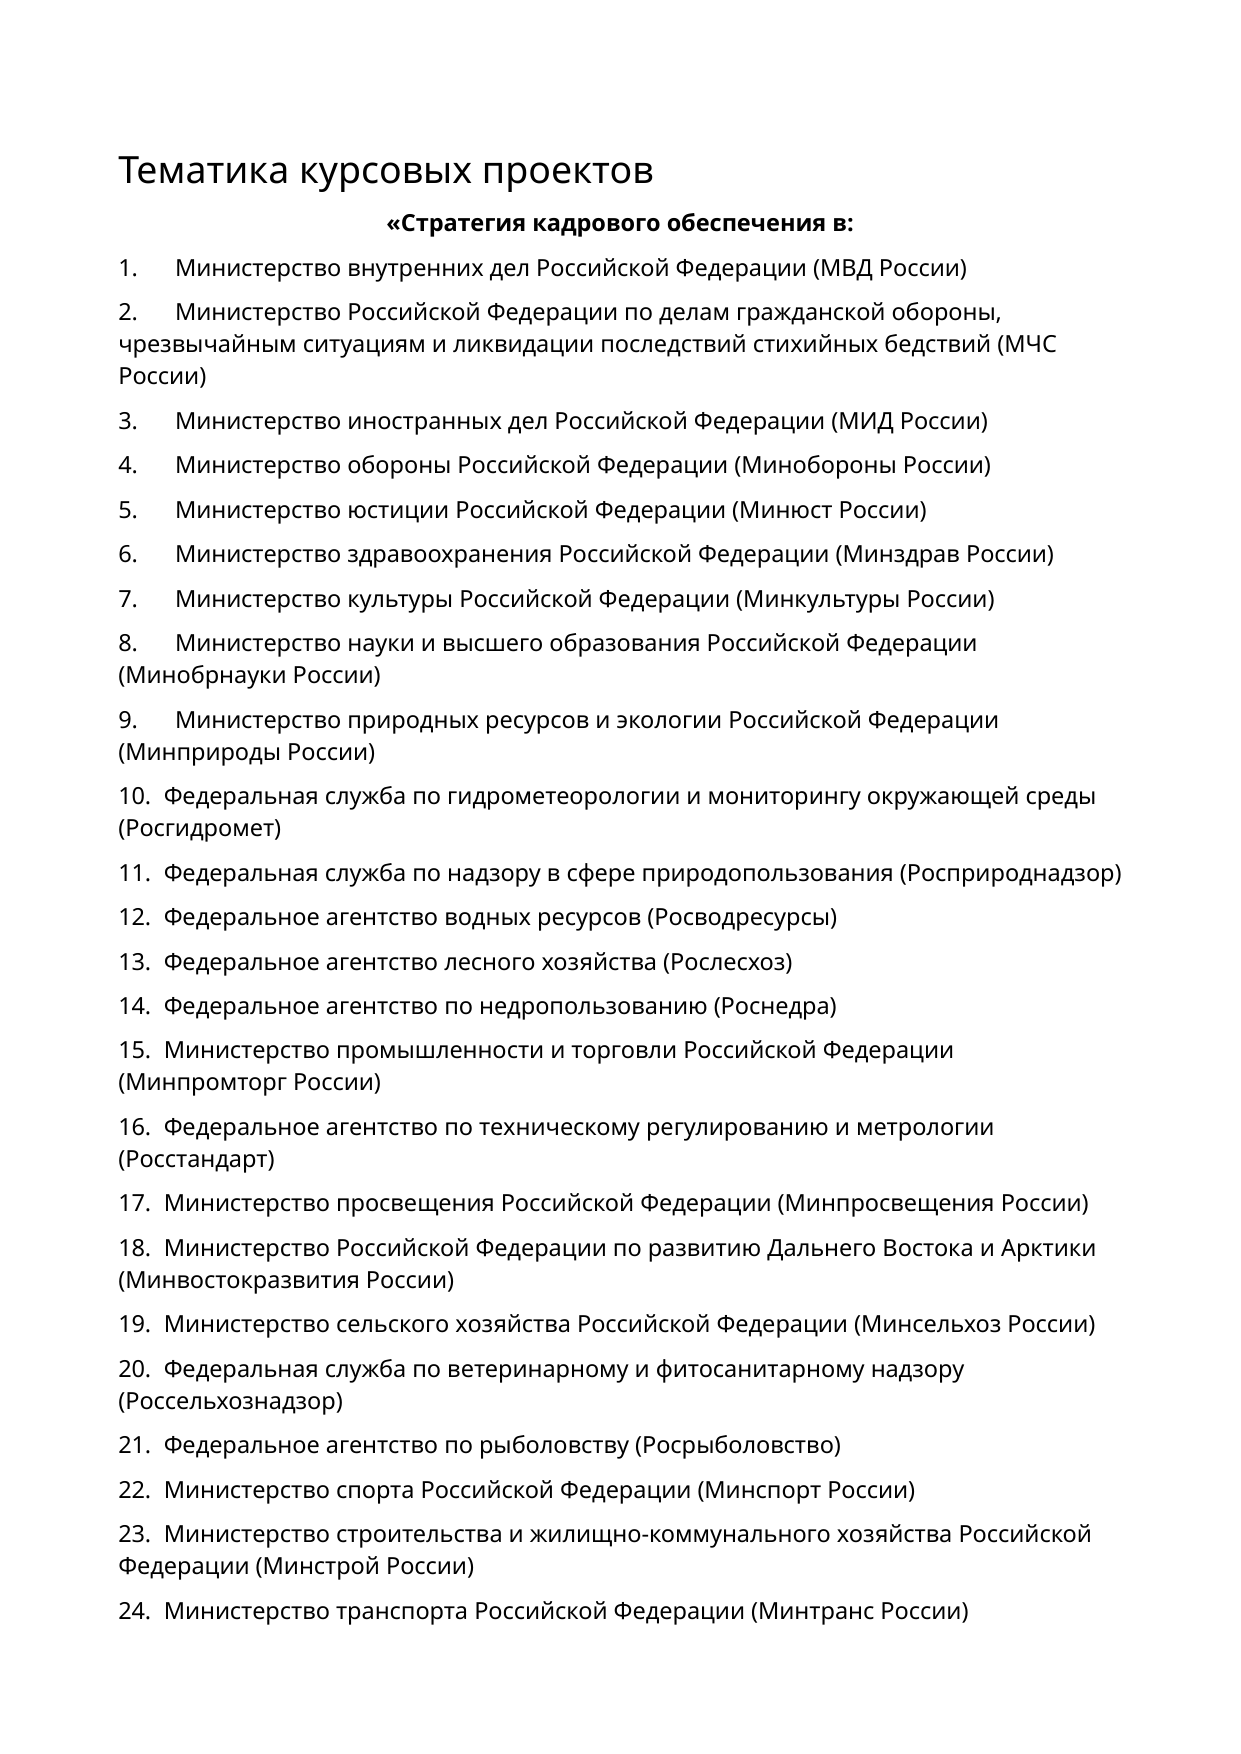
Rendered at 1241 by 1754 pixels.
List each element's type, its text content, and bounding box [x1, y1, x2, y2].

text 15. Министерство промышленности и торговли Российской Федерации (Минпромторг России) [118, 1034, 1122, 1098]
text 9. Министерство природных ресурсов и экологии Российской Федерации (Минприроды России) [118, 703, 1122, 767]
text 20. Федеральная служба по ветеринарному и фитосанитарному надзору (Россельхознадзор) [118, 1352, 1122, 1416]
text 2. Министерство Российской Федерации по делам гражданской обороны, чрезвычайным ситуациям и ликвидации последствий стихийных бедствий (МЧС России) [118, 296, 1122, 392]
text 22. Министерство спорта Российской Федерации (Минспорт России) [118, 1473, 1122, 1505]
text 21. Федеральное агентство по рыболовству (Росрыболовство) [118, 1428, 1122, 1461]
text 1. Министерство внутренних дел Российской Федерации (МВД России) [118, 251, 1122, 283]
text 24. Министерство транспорта Российской Федерации (Минтранс России) [118, 1594, 1122, 1626]
text 16. Федеральное агентство по техническому регулированию и метрологии (Росстандарт) [118, 1110, 1122, 1174]
text 13. Федеральное агентство лесного хозяйства (Рослесхоз) [118, 945, 1122, 977]
text 4. Министерство обороны Российской Федерации (Минобороны России) [118, 448, 1122, 481]
text 23. Министерство строительства и жилищно-коммунального хозяйства Российской Федерации (Минстрой России) [118, 1517, 1122, 1581]
text 19. Министерство сельского хозяйства Российской Федерации (Минсельхоз России) [118, 1308, 1122, 1339]
text 10. Федеральная служба по гидрометеорологии и мониторингу окружающей среды (Росгидромет) [118, 779, 1122, 843]
text 6. Министерство здравоохранения Российской Федерации (Минздрав России) [118, 537, 1122, 569]
text 17. Министерство просвещения Российской Федерации (Минпросвещения России) [118, 1187, 1122, 1219]
text 11. Федеральная служба по надзору в сфере природопользования (Росприроднадзор) [118, 856, 1122, 888]
text 8. Министерство науки и высшего образования Российской Федерации (Минобрнауки России) [118, 626, 1122, 690]
text 18. Министерство Российской Федерации по развитию Дальнего Востока и Арктики (Минвостокразвития России) [118, 1231, 1122, 1295]
text 14. Федеральное агентство по недропользованию (Роснедра) [118, 989, 1122, 1021]
text «Стратегия кадрового обеспечения в: [118, 207, 1122, 239]
text 7. Министерство культуры Российской Федерации (Минкультуры России) [118, 582, 1122, 614]
subtitle Тематика курсовых проектов [118, 143, 1122, 194]
text 5. Министерство юстиции Российской Федерации (Минюст России) [118, 493, 1122, 525]
text 12. Федеральное агентство водных ресурсов (Росводресурсы) [118, 900, 1122, 932]
text 3. Министерство иностранных дел Российской Федерации (МИД России) [118, 404, 1122, 436]
